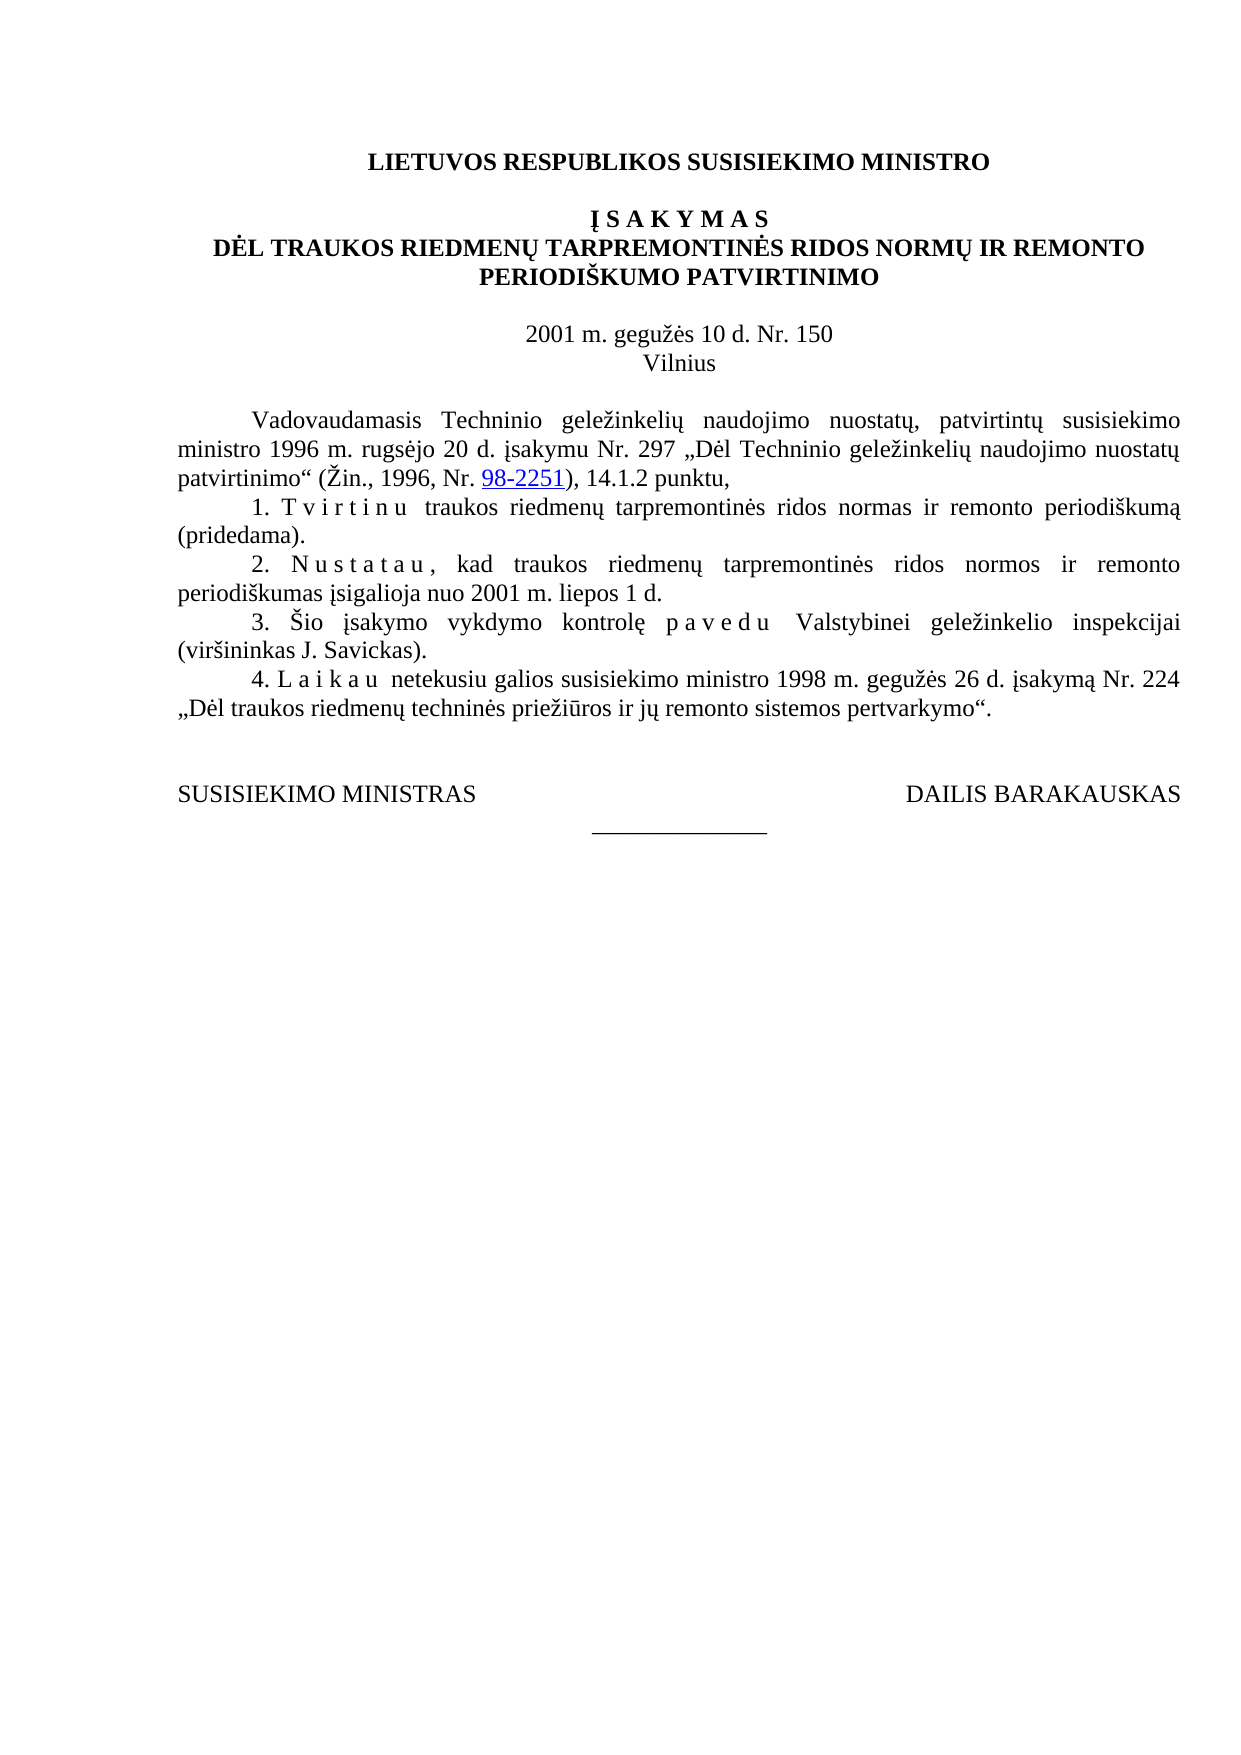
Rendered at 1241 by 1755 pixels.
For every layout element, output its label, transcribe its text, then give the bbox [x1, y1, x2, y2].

text 3. Šio įsakymo vykdymo kontrolę pavedu Valstybinei geležinkelio inspekcijai (viršininkas J. Savickas). [177, 607, 1181, 664]
text Vadovaudamasis Techninio geležinkelių naudojimo nuostatų, patvirtintų susisiekimo ministro 1996 m. rugsėjo 20 d. įsakymu Nr. 297 „Dėl Techninio geležinkelių naudojimo nuostatų patvirtinimo“ (Žin., 1996, Nr. 98-2251), 14.1.2 punktu, [177, 406, 1181, 492]
text 1. Tvirtinu traukos riedmenų tarpremontinės ridos normas ir remonto periodiškumą (pridedama). [177, 492, 1181, 549]
text 2. Nustatau, kad traukos riedmenų tarpremontinės ridos normos ir remonto periodiškumas įsigalioja nuo 2001 m. liepos 1 d. [177, 549, 1181, 607]
text 2001 m. gegužės 10 d. Nr. 150 [177, 319, 1181, 348]
text LIETUVOS RESPUBLIKOS SUSISIEKIMO MINISTRO [177, 147, 1181, 176]
text SUSISIEKIMO MINISTRAS DAILIS BARAKAUSKAS [177, 779, 1181, 808]
text 4. Laikau netekusiu galios susisiekimo ministro 1998 m. gegužės 26 d. įsakymą Nr. 224 „Dėl traukos riedmenų techninės priežiūros ir jų remonto sistemos pertvarkymo“. [177, 664, 1181, 722]
text Vilnius [177, 348, 1181, 377]
text ______________ [177, 808, 1181, 837]
text Į S A K Y M A S [177, 204, 1181, 233]
text DĖL TRAUKOS RIEDMENŲ TARPREMONTINĖS RIDOS NORMŲ IR REMONTO PERIODIŠKUMO PATVIRTINIMO [177, 233, 1181, 291]
